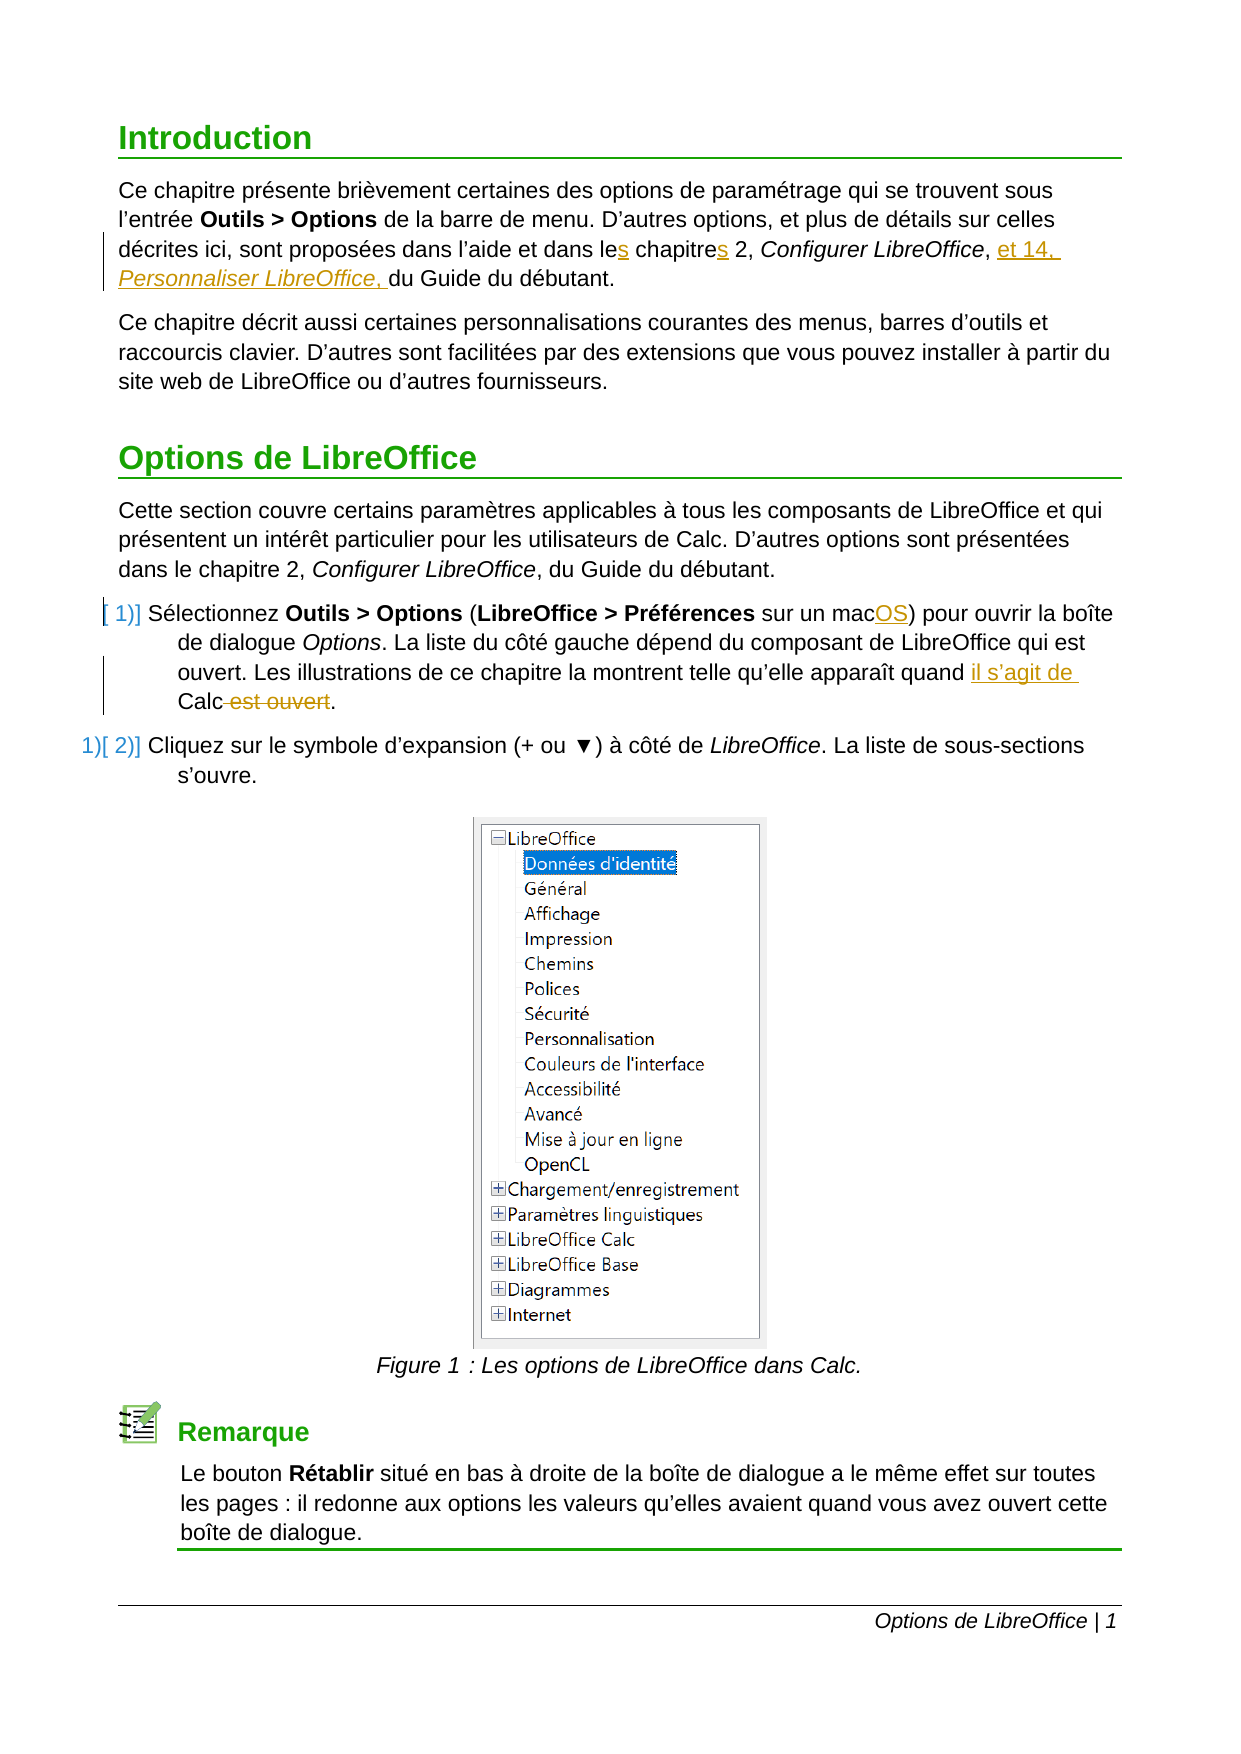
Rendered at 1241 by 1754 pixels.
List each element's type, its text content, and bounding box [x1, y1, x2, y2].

text Cette section couvre certains paramètres applicables à tous les composants de LibreOffice et qui présentent un intérêt particulier pour les utilisateurs de Calc. D’autres options sont présentées dans le chapitre 2, Configurer LibreOffice, du Guide du débutant. [118, 494, 1122, 582]
text Ce chapitre décrit aussi certaines personnalisations courantes des menus, barres d’outils et raccourcis clavier. D’autres sont facilitées par des extensions que vous pouvez installer à partir du site web de LibreOffice ou d’autres fournisseurs. [118, 306, 1122, 394]
text Le bouton Rétablir situé en bas à droite de la boîte de dialogue a le même effet sur toutes les pages : il redonne aux options les valeurs qu’elles avaient quand vous avez ouvert cette boîte de dialogue. [177, 1454, 1122, 1548]
subtitle Options de LibreOffice [118, 438, 1122, 477]
subtitle Introduction [118, 118, 1122, 157]
picture [473, 817, 767, 1349]
text Figure 1 : Les options de LibreOffice dans Calc. [118, 1348, 1122, 1378]
list Sélectionnez Outils > Options (LibreOffice > Préférences sur un macOS) pour ouvrir la boîte de dialogue Options. La liste du côté gauche dépend du composant de LibreOffice qui est ouvert. Les illustrations de ce chapitre la montrent telle qu’elle apparaît quand il s’agit de Calc. [148, 597, 1122, 715]
list Remarque [118, 1400, 1122, 1447]
text Ce chapitre présente brièvement certaines des options de paramétrage qui se trouvent sous l’entrée Outils > Options de la barre de menu. D’autres options, et plus de détails sur celles décrites ici, sont proposées dans l’aide et dans les chapitres 2, Configurer LibreOffice, et 14, Personnaliser LibreOffice, du Guide du débutant. [118, 173, 1122, 291]
list Cliquez sur le symbole d’expansion (+ ou ▼) à côté de LibreOffice. La liste de sous-sections s’ouvre. [148, 729, 1122, 788]
